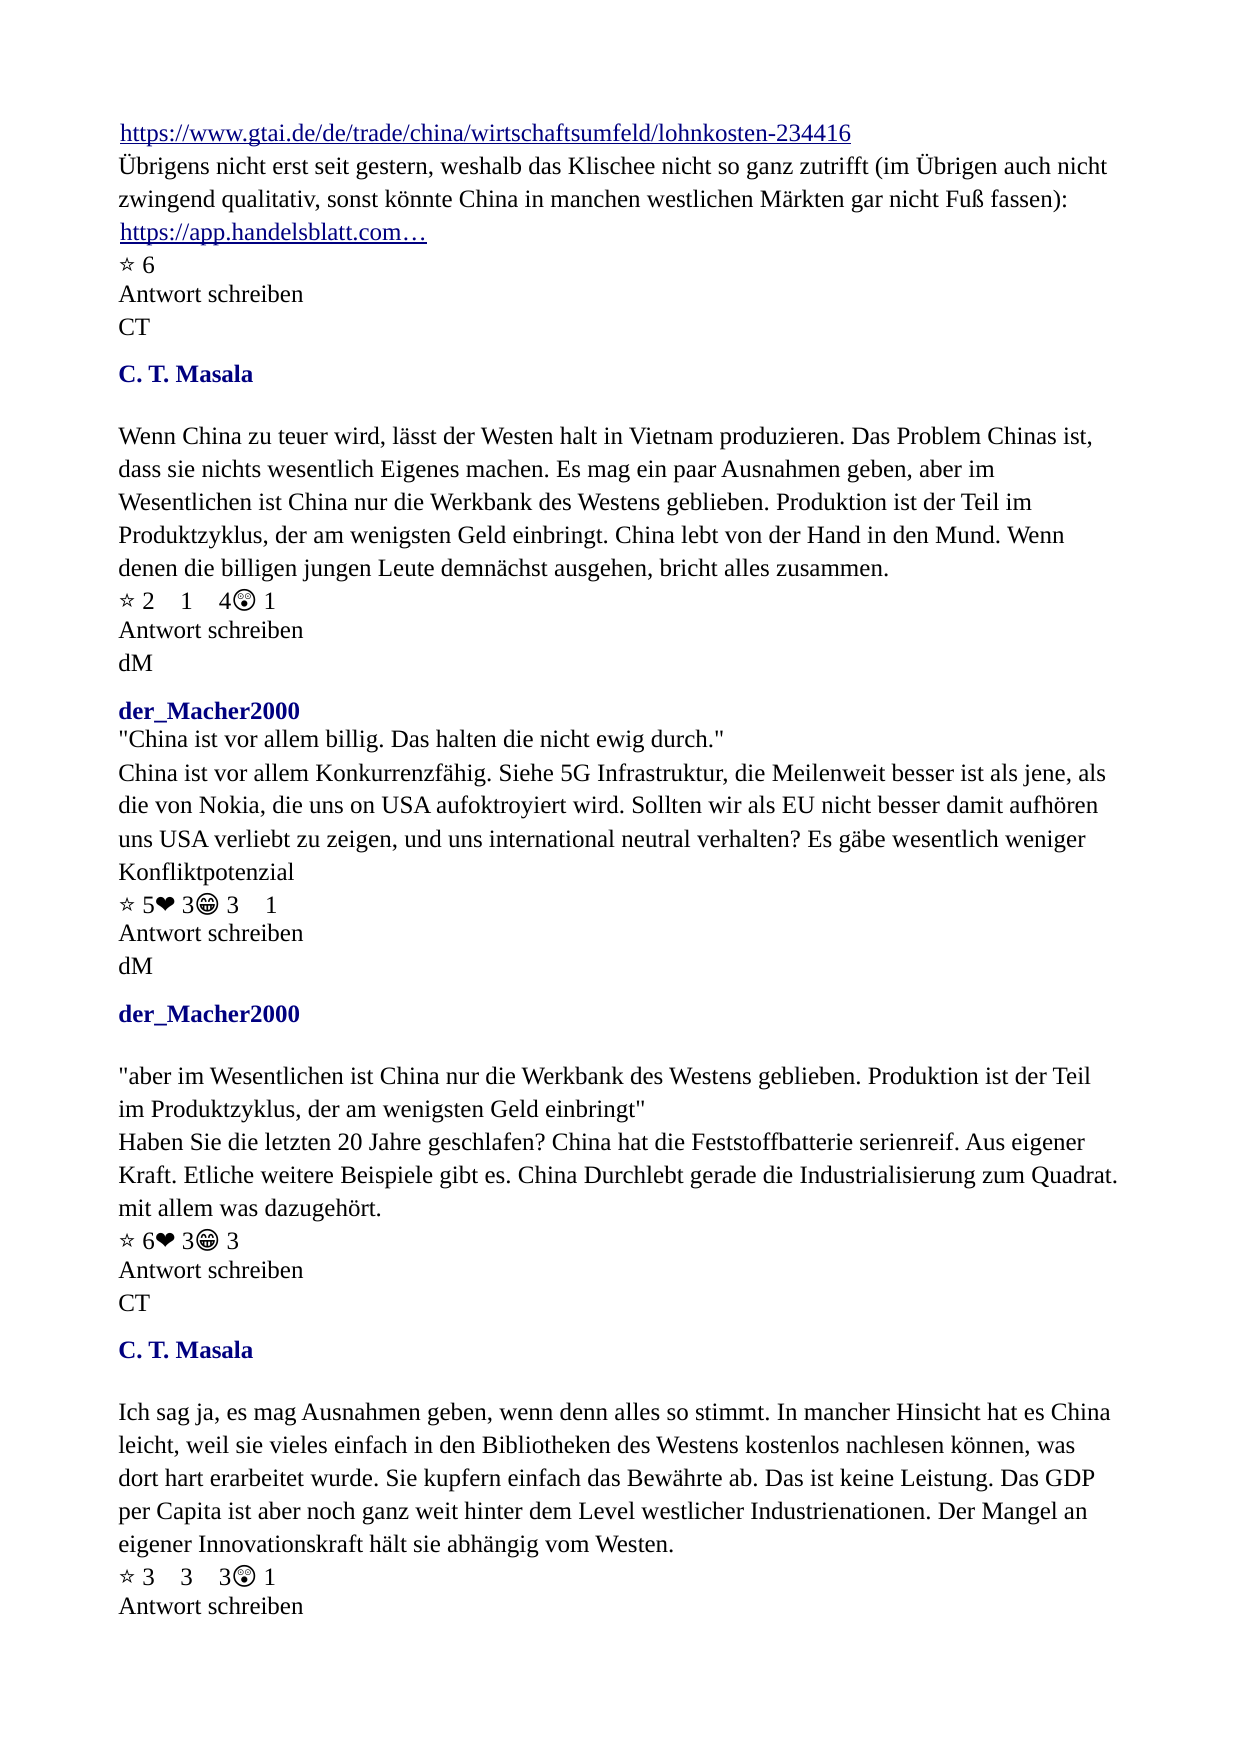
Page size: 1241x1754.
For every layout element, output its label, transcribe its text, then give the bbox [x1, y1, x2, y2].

text ⭐️ 6❤️ 3😁 3 [118, 1226, 1122, 1255]
text Wenn China zu teuer wird, lässt der Westen halt in Vietnam produzieren. Das Problem Chinas ist, dass sie nichts wesentlich Eigenes machen. Es mag ein paar Ausnahmen geben, aber im Wesentlichen ist China nur die Werkbank des Westens geblieben. Produktion ist der Teil im Produktzyklus, der am wenigsten Geld einbringt. China lebt von der Hand in den Mund. Wenn denen die billigen jungen Leute demnächst ausgehen, bricht alles zusammen. [118, 421, 1122, 582]
text ⭐️ 2🙁 1🤨 4😲 1 [118, 586, 1122, 615]
text dM [118, 951, 1122, 980]
text ⭐️ 5❤️ 3😁 3🙁 1 [118, 890, 1122, 918]
text Ich sag ja, es mag Ausnahmen geben, wenn denn alles so stimmt. In mancher Hinsicht hat es China leicht, weil sie vieles einfach in den Bibliotheken des Westens kostenlos nachlesen können, was dort hart erarbeitet wurde. Sie kupfern einfach das Bewährte ab. Das ist keine Leistung. Das GDP per Capita ist aber noch ganz weit hinter dem Level westlicher Industrienationen. Der Mangel an eigener Innovationskraft hält sie abhängig vom Westen. [118, 1397, 1122, 1558]
text "aber im Wesentlichen ist China nur die Werkbank des Westens geblieben. Produktion ist der Teil im Produktzyklus, der am wenigsten Geld einbringt" [118, 1061, 1122, 1123]
subtitle der_Macher2000 [118, 696, 1122, 724]
text "China ist vor allem billig. Das halten die nicht ewig durch." [118, 724, 1122, 753]
subtitle der_Macher2000 [118, 999, 1122, 1028]
text Übrigens nicht erst seit gestern, weshalb das Klischee nicht so ganz zutrifft (im Übrigen auch nicht zwingend qualitativ, sonst könnte China in manchen westlichen Märkten gar nicht Fuß fassen): [118, 151, 1122, 213]
text https://www.gtai.de/de/trade/china/wirtschaftsumfeld/lohnkosten-234416 [118, 118, 1122, 147]
text CT [118, 1288, 1122, 1316]
text Antwort schreiben [118, 1255, 1122, 1283]
text Antwort schreiben [118, 279, 1122, 308]
text China ist vor allem Konkurrenzfähig. Siehe 5G Infrastruktur, die Meilenweit besser ist als jene, als die von Nokia, die uns on USA aufoktroyiert wird. Sollten wir als EU nicht besser damit aufhören uns USA verliebt zu zeigen, und uns international neutral verhalten? Es gäbe wesentlich weniger Konfliktpotenzial [118, 758, 1122, 885]
text ⭐️ 6 [118, 250, 1122, 279]
text ⭐️ 3🙁 3🤨 3😲 1 [118, 1562, 1122, 1591]
text Antwort schreiben [118, 615, 1122, 644]
text CT [118, 312, 1122, 341]
text dM [118, 648, 1122, 677]
text Haben Sie die letzten 20 Jahre geschlafen? China hat die Feststoffbatterie serienreif. Aus eigener Kraft. Etliche weitere Beispiele gibt es. China Durchlebt gerade die Industrialisierung zum Quadrat. mit allem was dazugehört. [118, 1127, 1122, 1222]
text https://app.handelsblatt.com… [118, 217, 1122, 246]
text Antwort schreiben [118, 1591, 1122, 1620]
subtitle C. T. Masala [118, 1335, 1122, 1364]
subtitle C. T. Masala [118, 359, 1122, 388]
text Antwort schreiben [118, 918, 1122, 947]
